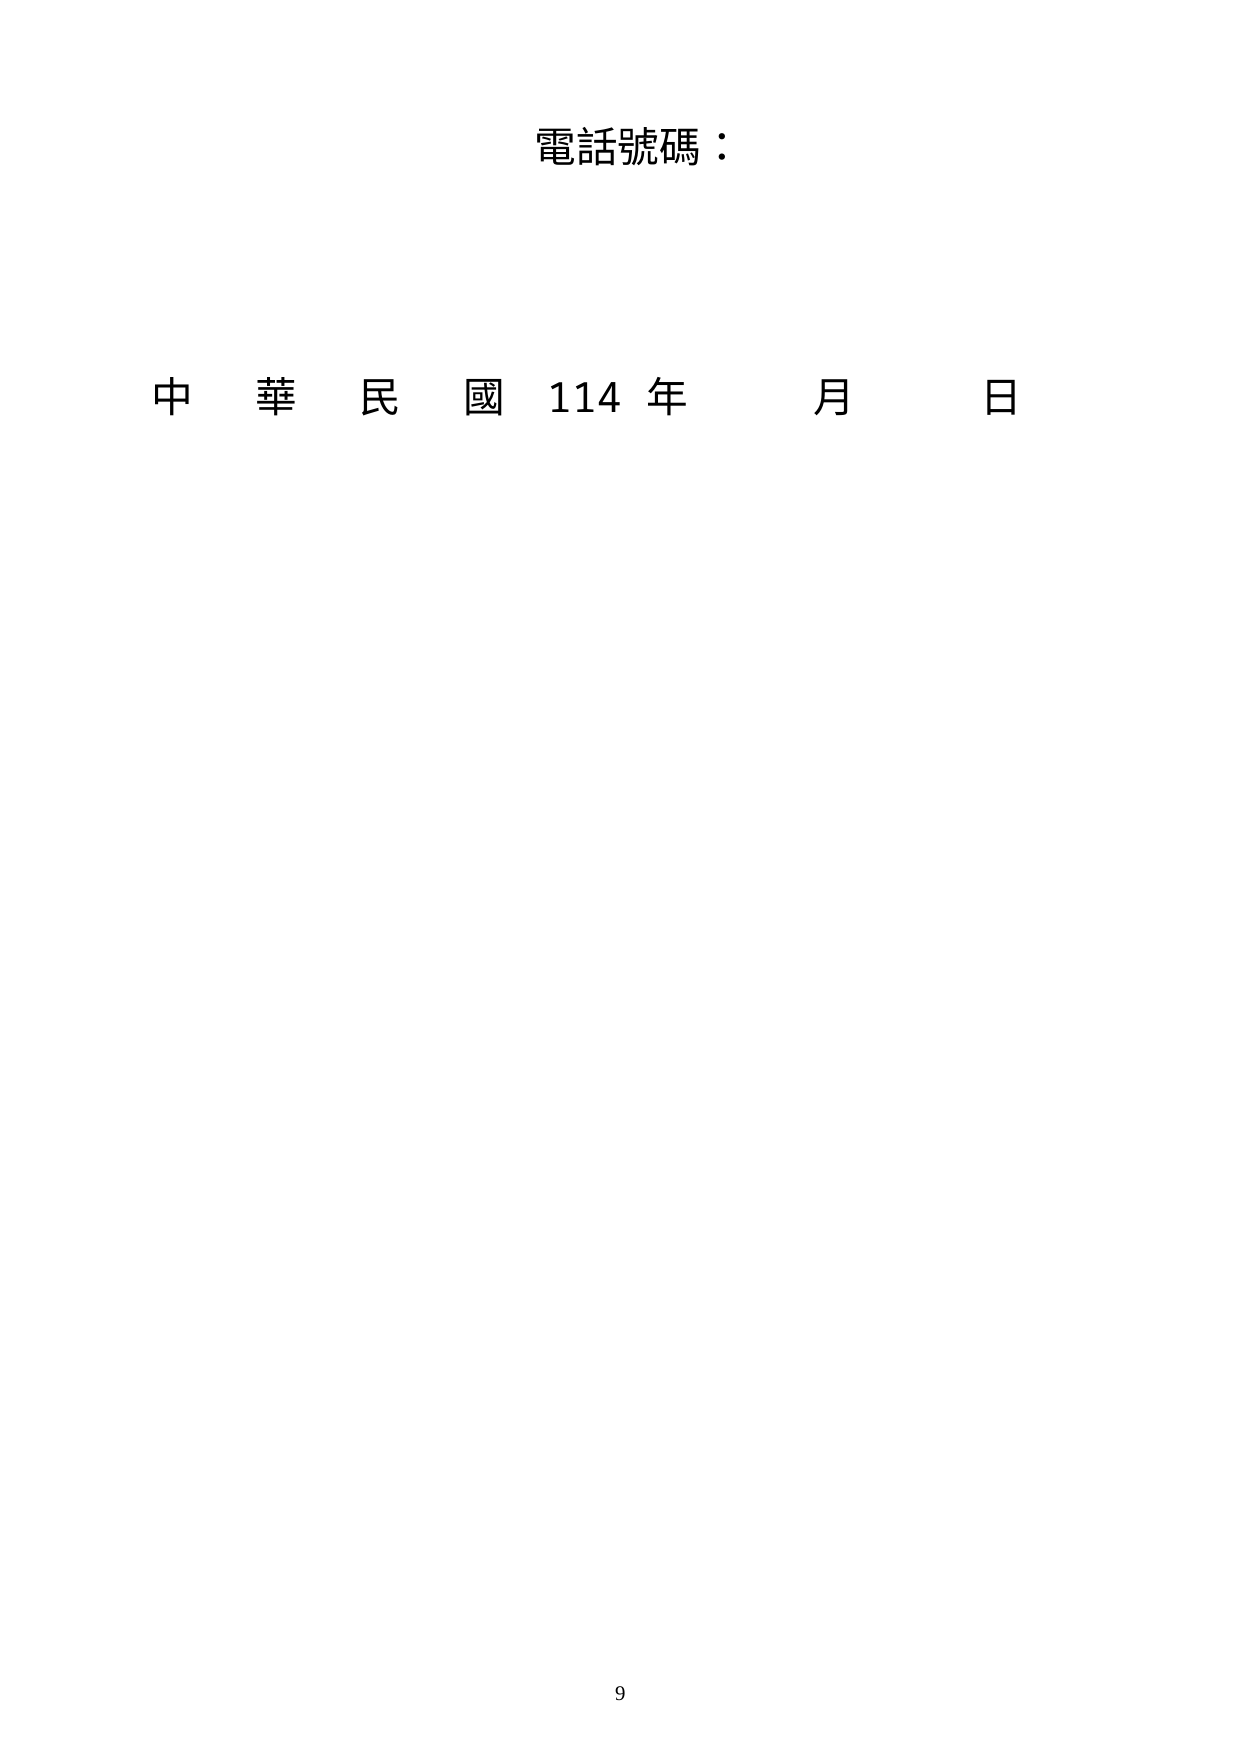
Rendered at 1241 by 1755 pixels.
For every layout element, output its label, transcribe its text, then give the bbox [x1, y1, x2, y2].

text 中 華 民 國 114 年 月 日 [59, 353, 1181, 416]
text 電話號碼： [59, 103, 1181, 166]
